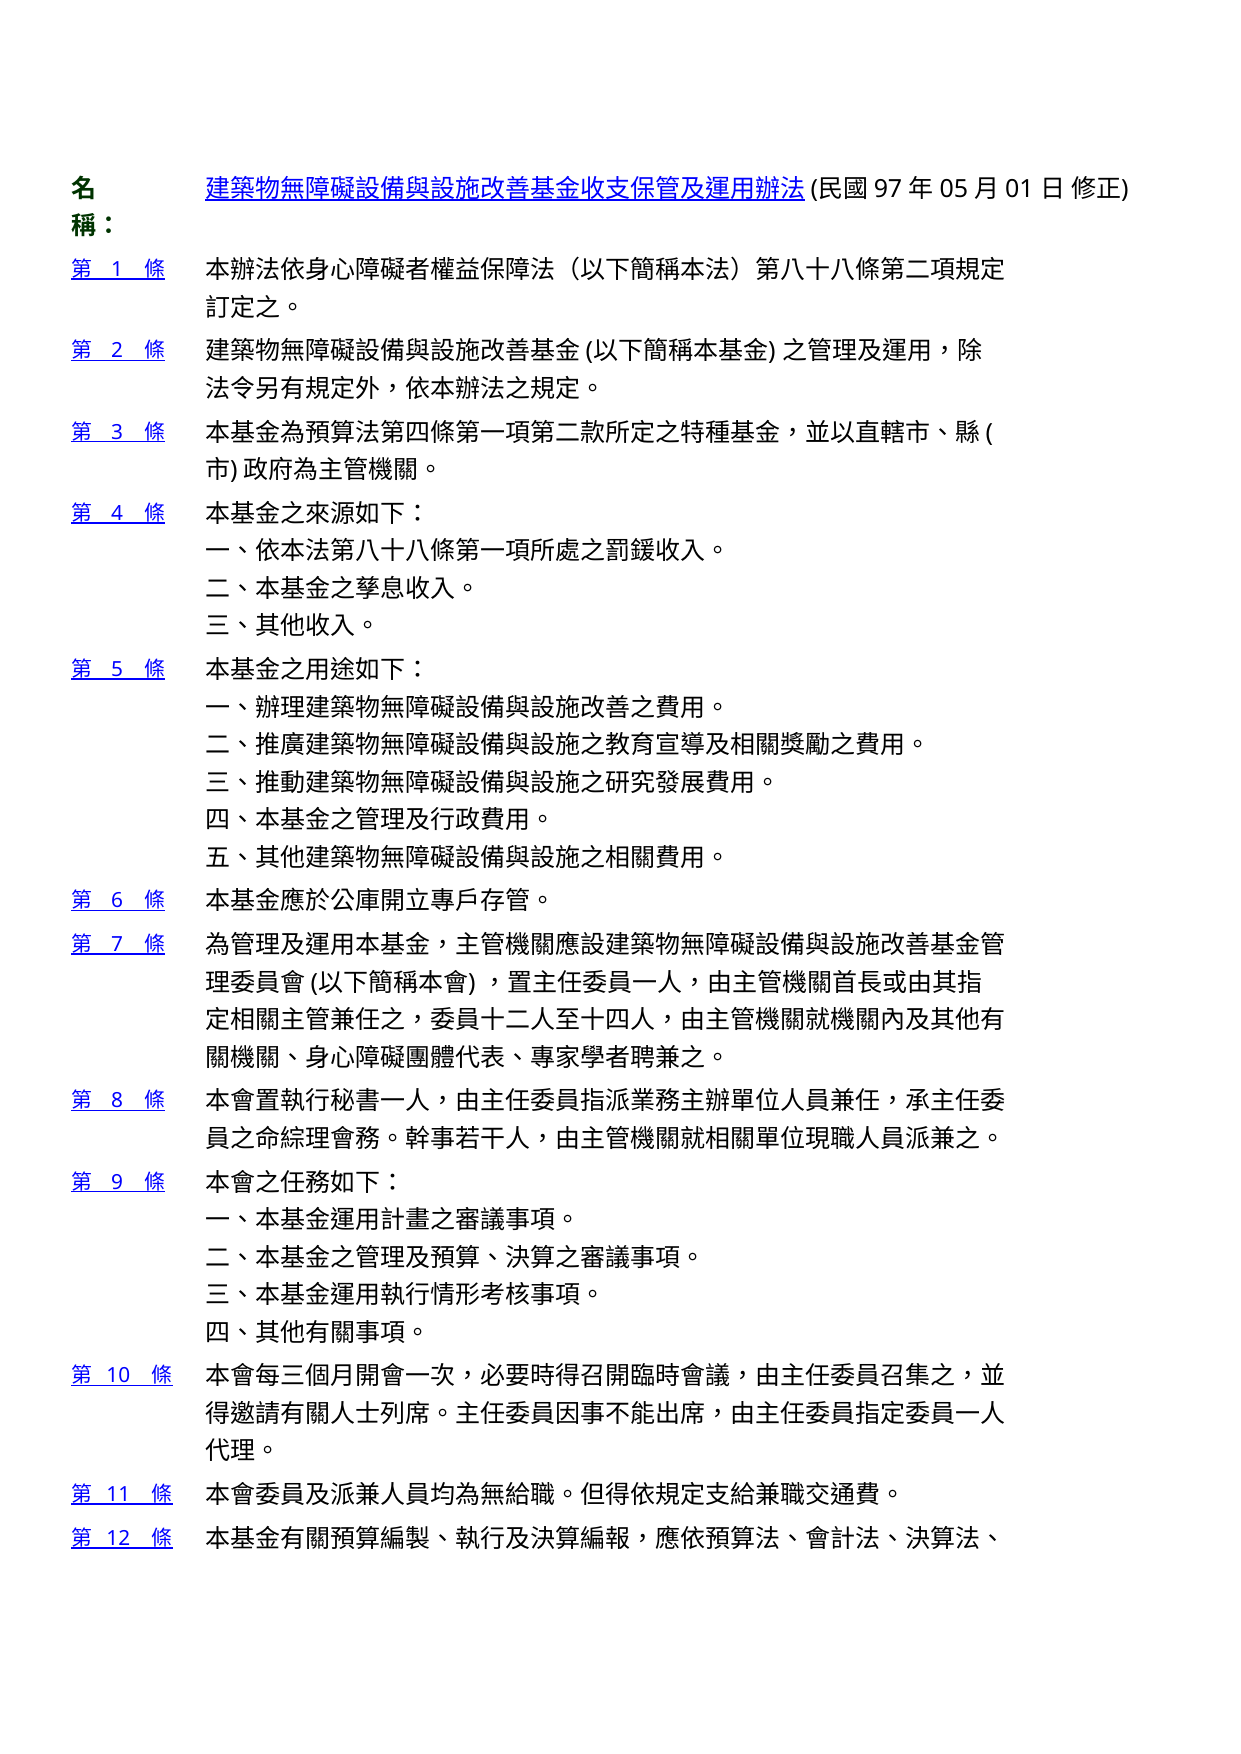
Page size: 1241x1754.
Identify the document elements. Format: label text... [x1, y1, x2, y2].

table_cell 第 2 條 [68, 327, 193, 408]
table_cell 本基金為預算法第四條第一項第二款所定之特種基金，並以直轄市、縣 ( 市) 政府為主管機關。 [202, 408, 1172, 489]
table_cell 本會置執行秘書一人，由主任委員指派業務主辦單位人員兼任，承主任委 員之命綜理會務。幹事若干人，由主管機關就相關單位現職人員派兼之。 [202, 1077, 1172, 1158]
table_cell 本會每三個月開會一次，必要時得召開臨時會議，由主任委員召集之，並 得邀請有關人士列席。主任委員因事不能出席，由主任委員指定委員一人 代理。 [202, 1352, 1172, 1471]
table_cell 本辦法依身心障礙者權益保障法（以下簡稱本法）第八十八條第二項規定 訂定之。 [202, 246, 1172, 327]
table_cell 第 8 條 [68, 1077, 193, 1158]
table_cell 第 3 條 [68, 408, 193, 489]
table_cell 第 10 條 [68, 1352, 193, 1471]
table_cell 第 5 條 [68, 646, 193, 877]
table_header 建築物無障礙設備與設施改善基金收支保管及運用辦法 (民國 97 年 05 月 01 日 修正) [202, 165, 1172, 246]
table_cell 第 7 條 [68, 921, 193, 1077]
table_cell 本基金之用途如下： 一、辦理建築物無障礙設備與設施改善之費用。 二、推廣建築物無障礙設備與設施之教育宣導及相關獎勵之費用。 三、推動建築物無障礙設備與設施之研究發展費用。 四、本基金之管理及行政費用。 五、其他建築物無障礙設備與設施之相關費用。 [202, 646, 1172, 877]
table_cell 第 1 條 [68, 246, 193, 327]
table_cell 建築物無障礙設備與設施改善基金 (以下簡稱本基金) 之管理及運用，除 法令另有規定外，依本辦法之規定。 [202, 327, 1172, 408]
table_cell [193, 327, 202, 408]
table_cell 第 9 條 [68, 1158, 193, 1352]
table_cell [193, 646, 202, 877]
table_cell [193, 877, 202, 921]
table_cell [193, 246, 202, 327]
table_cell 第 12 條 [68, 1515, 193, 1558]
table_cell [193, 408, 202, 489]
table_cell [193, 490, 202, 646]
table_cell 本會委員及派兼人員均為無給職。但得依規定支給兼職交通費。 [202, 1471, 1172, 1514]
table_cell 第 4 條 [68, 490, 193, 646]
table_header 名 稱： [68, 165, 193, 246]
table_cell [193, 1158, 202, 1352]
table_cell 為管理及運用本基金，主管機關應設建築物無障礙設備與設施改善基金管 理委員會 (以下簡稱本會) ，置主任委員一人，由主管機關首長或由其指 定相關主管兼任之，委員十二人至十四人，由主管機關就機關內及其他有 關機關、身心障礙團體代表、專家學者聘兼之。 [202, 921, 1172, 1077]
table_header [193, 165, 202, 246]
table_cell 第 6 條 [68, 877, 193, 921]
table_cell [193, 1471, 202, 1514]
table_cell [193, 1077, 202, 1158]
table_cell 第 11 條 [68, 1471, 193, 1514]
table_cell 本基金應於公庫開立專戶存管。 [202, 877, 1172, 921]
table_cell [193, 1352, 202, 1471]
table_cell 本會之任務如下： 一、本基金運用計畫之審議事項。 二、本基金之管理及預算、決算之審議事項。 三、本基金運用執行情形考核事項。 四、其他有關事項。 [202, 1158, 1172, 1352]
table_cell [193, 921, 202, 1077]
table_cell 本基金之來源如下： 一、依本法第八十八條第一項所處之罰鍰收入。 二、本基金之孳息收入。 三、其他收入。 [202, 490, 1172, 646]
table_cell 本基金有關預算編製、執行及決算編報，應依預算法、會計法、決算法、 [202, 1515, 1172, 1558]
table_cell [193, 1515, 202, 1558]
